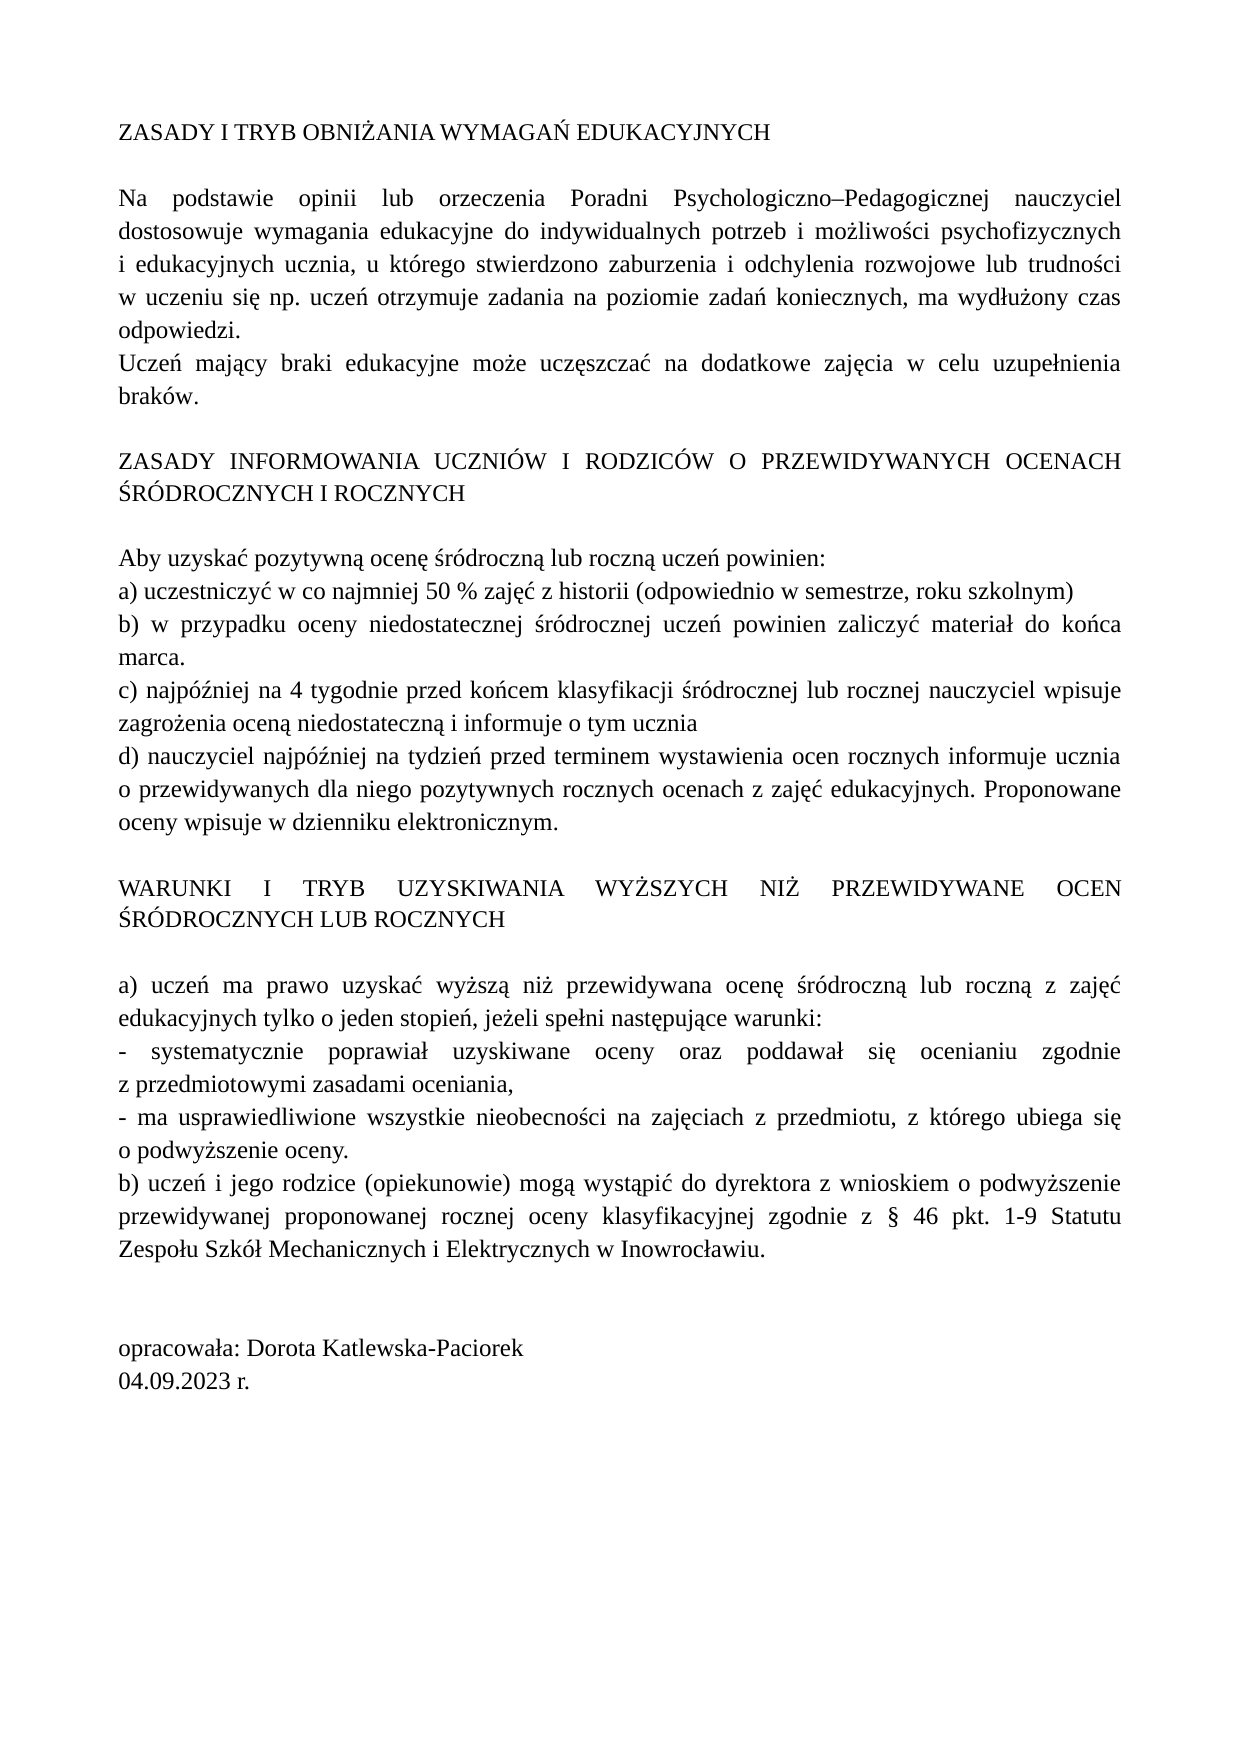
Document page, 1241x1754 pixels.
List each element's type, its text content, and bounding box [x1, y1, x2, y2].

text ZASADY I TRYB OBNIŻANIA WYMAGAŃ EDUKACYJNYCH [118, 118, 1122, 146]
text d) nauczyciel najpóźniej na tydzień przed terminem wystawienia ocen rocznych informuje ucznia o przewidywanych dla niego pozytywnych rocznych ocenach z zajęć edukacyjnych. Proponowane oceny wpisuje w dzienniku elektronicznym. [118, 741, 1122, 836]
text 04.09.2023 r. [118, 1366, 1122, 1395]
text Uczeń mający braki edukacyjne może uczęszczać na dodatkowe zajęcia w celu uzupełnienia braków. [118, 348, 1122, 410]
text c) najpóźniej na 4 tygodnie przed końcem klasyfikacji śródrocznej lub rocznej nauczyciel wpisuje zagrożenia oceną niedostateczną i informuje o tym ucznia [118, 675, 1122, 737]
text Na podstawie opinii lub orzeczenia Poradni Psychologiczno–Pedagogicznej nauczyciel dostosowuje wymagania edukacyjne do indywidualnych potrzeb i możliwości psychofizycznych i edukacyjnych ucznia, u którego stwierdzono zaburzenia i odchylenia rozwojowe lub trudności w uczeniu się np. uczeń otrzymuje zadania na poziomie zadań koniecznych, ma wydłużony czas odpowiedzi. [118, 183, 1122, 344]
text a) uczeń ma prawo uzyskać wyższą niż przewidywana ocenę śródroczną lub roczną z zajęć edukacyjnych tylko o jeden stopień, jeżeli spełni następujące warunki: [118, 970, 1122, 1032]
text a) uczestniczyć w co najmniej 50 % zajęć z historii (odpowiednio w semestrze, roku szkolnym) [118, 576, 1122, 605]
text - systematycznie poprawiał uzyskiwane oceny oraz poddawał się ocenianiu zgodnie z przedmiotowymi zasadami oceniania, [118, 1036, 1122, 1098]
text opracowała: Dorota Katlewska-Paciorek [118, 1333, 1122, 1362]
text - ma usprawiedliwione wszystkie nieobecności na zajęciach z przedmiotu, z którego ubiega się o podwyższenie oceny. [118, 1102, 1122, 1164]
text WARUNKI I TRYB UZYSKIWANIA WYŻSZYCH NIŻ PRZEWIDYWANE OCEN ŚRÓDROCZNYCH LUB ROCZNYCH [118, 873, 1122, 933]
text Aby uzyskać pozytywną ocenę śródroczną lub roczną uczeń powinien: [118, 543, 1122, 572]
text b) uczeń i jego rodzice (opiekunowie) mogą wystąpić do dyrektora z wnioskiem o podwyższenie przewidywanej proponowanej rocznej oceny klasyfikacyjnej zgodnie z § 46 pkt. 1-9 Statutu Zespołu Szkół Mechanicznych i Elektrycznych w Inowrocławiu. [118, 1168, 1122, 1263]
text ZASADY INFORMOWANIA UCZNIÓW I RODZICÓW O PRZEWIDYWANYCH OCENACH ŚRÓDROCZNYCH I ROCZNYCH [118, 447, 1122, 506]
text b) w przypadku oceny niedostatecznej śródrocznej uczeń powinien zaliczyć materiał do końca marca. [118, 609, 1122, 671]
